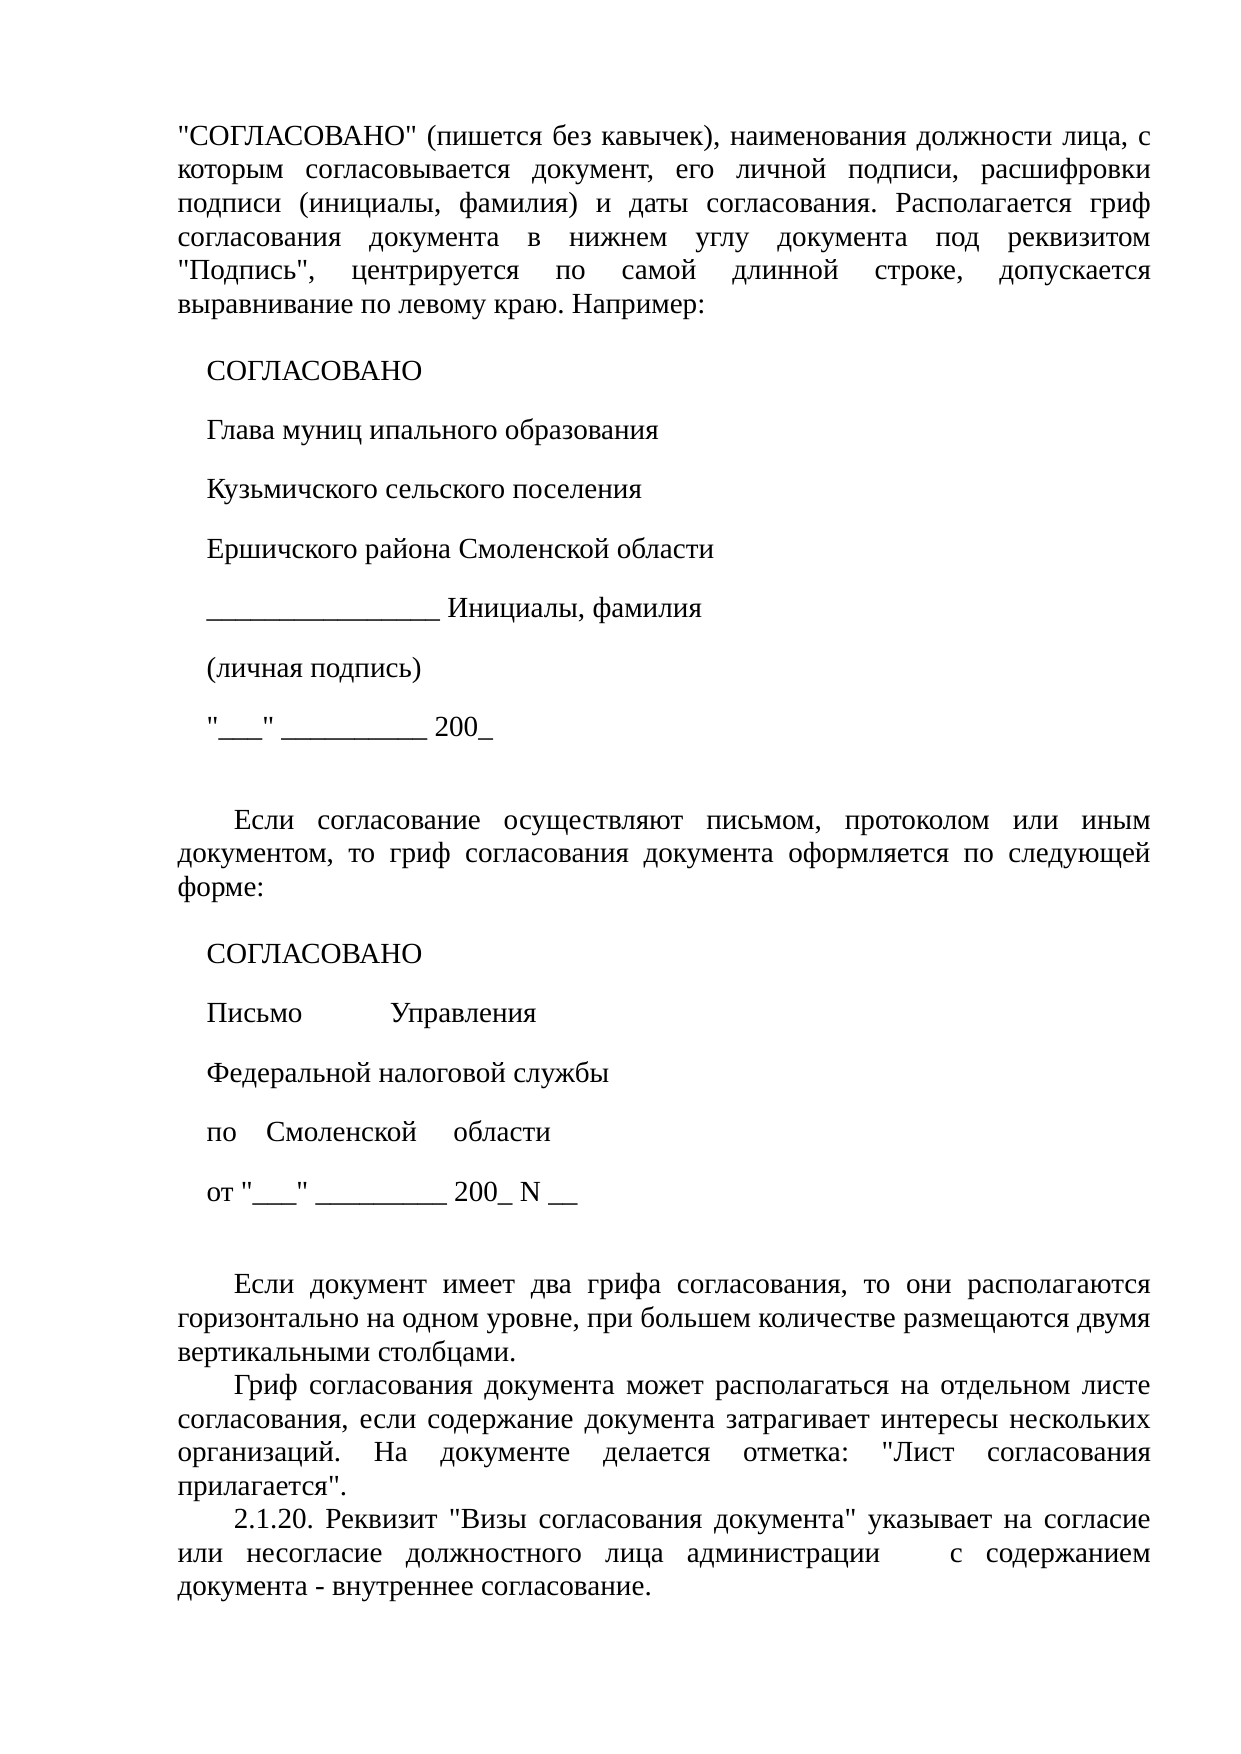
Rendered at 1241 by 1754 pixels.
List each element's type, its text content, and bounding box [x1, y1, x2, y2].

text "СОГЛАСОВАНО" (пишется без кавычек), наименования должности лица, с которым согласовывается документ, его личной подписи, расшифровки подписи (инициалы, фамилия) и даты согласования. Располагается гриф согласования документа в нижнем углу документа под реквизитом "Подпись", центрируется по самой длинной строке, допускается выравнивание по левому краю. Например: [177, 118, 1152, 319]
text Письмо Управления [177, 996, 1152, 1029]
text Федеральной налоговой службы [177, 1055, 1152, 1088]
text Глава муниц ипального образования [177, 412, 1152, 446]
text Кузьмичского сельского поселения [177, 472, 1152, 505]
text СОГЛАСОВАНО [177, 353, 1152, 386]
text Если согласование осуществляют письмом, протоколом или иным документом, то гриф согласования документа оформляется по следующей форме: [177, 802, 1152, 903]
text от "___" _________ 200_ N __ [177, 1174, 1152, 1207]
text ________________ Инициалы, фамилия [177, 590, 1152, 624]
text СОГЛАСОВАНО [177, 936, 1152, 970]
text Если документ имеет два грифа согласования, то они располагаются горизонтально на одном уровне, при большем количестве размещаются двумя вертикальными столбцами. [177, 1267, 1152, 1367]
text Ершичского района Смоленской области [177, 531, 1152, 564]
text 2.1.20. Реквизит "Визы согласования документа" указывает на согласие или несогласие должностного лица администрации с содержанием документа - внутреннее согласование. [177, 1501, 1152, 1602]
text Гриф согласования документа может располагаться на отдельном листе согласования, если содержание документа затрагивает интересы нескольких организаций. На документе делается отметка: "Лист согласования прилагается". [177, 1367, 1152, 1501]
text (личная подпись) [177, 650, 1152, 683]
text по Смоленской области [177, 1114, 1152, 1148]
text "___" __________ 200_ [177, 709, 1152, 743]
